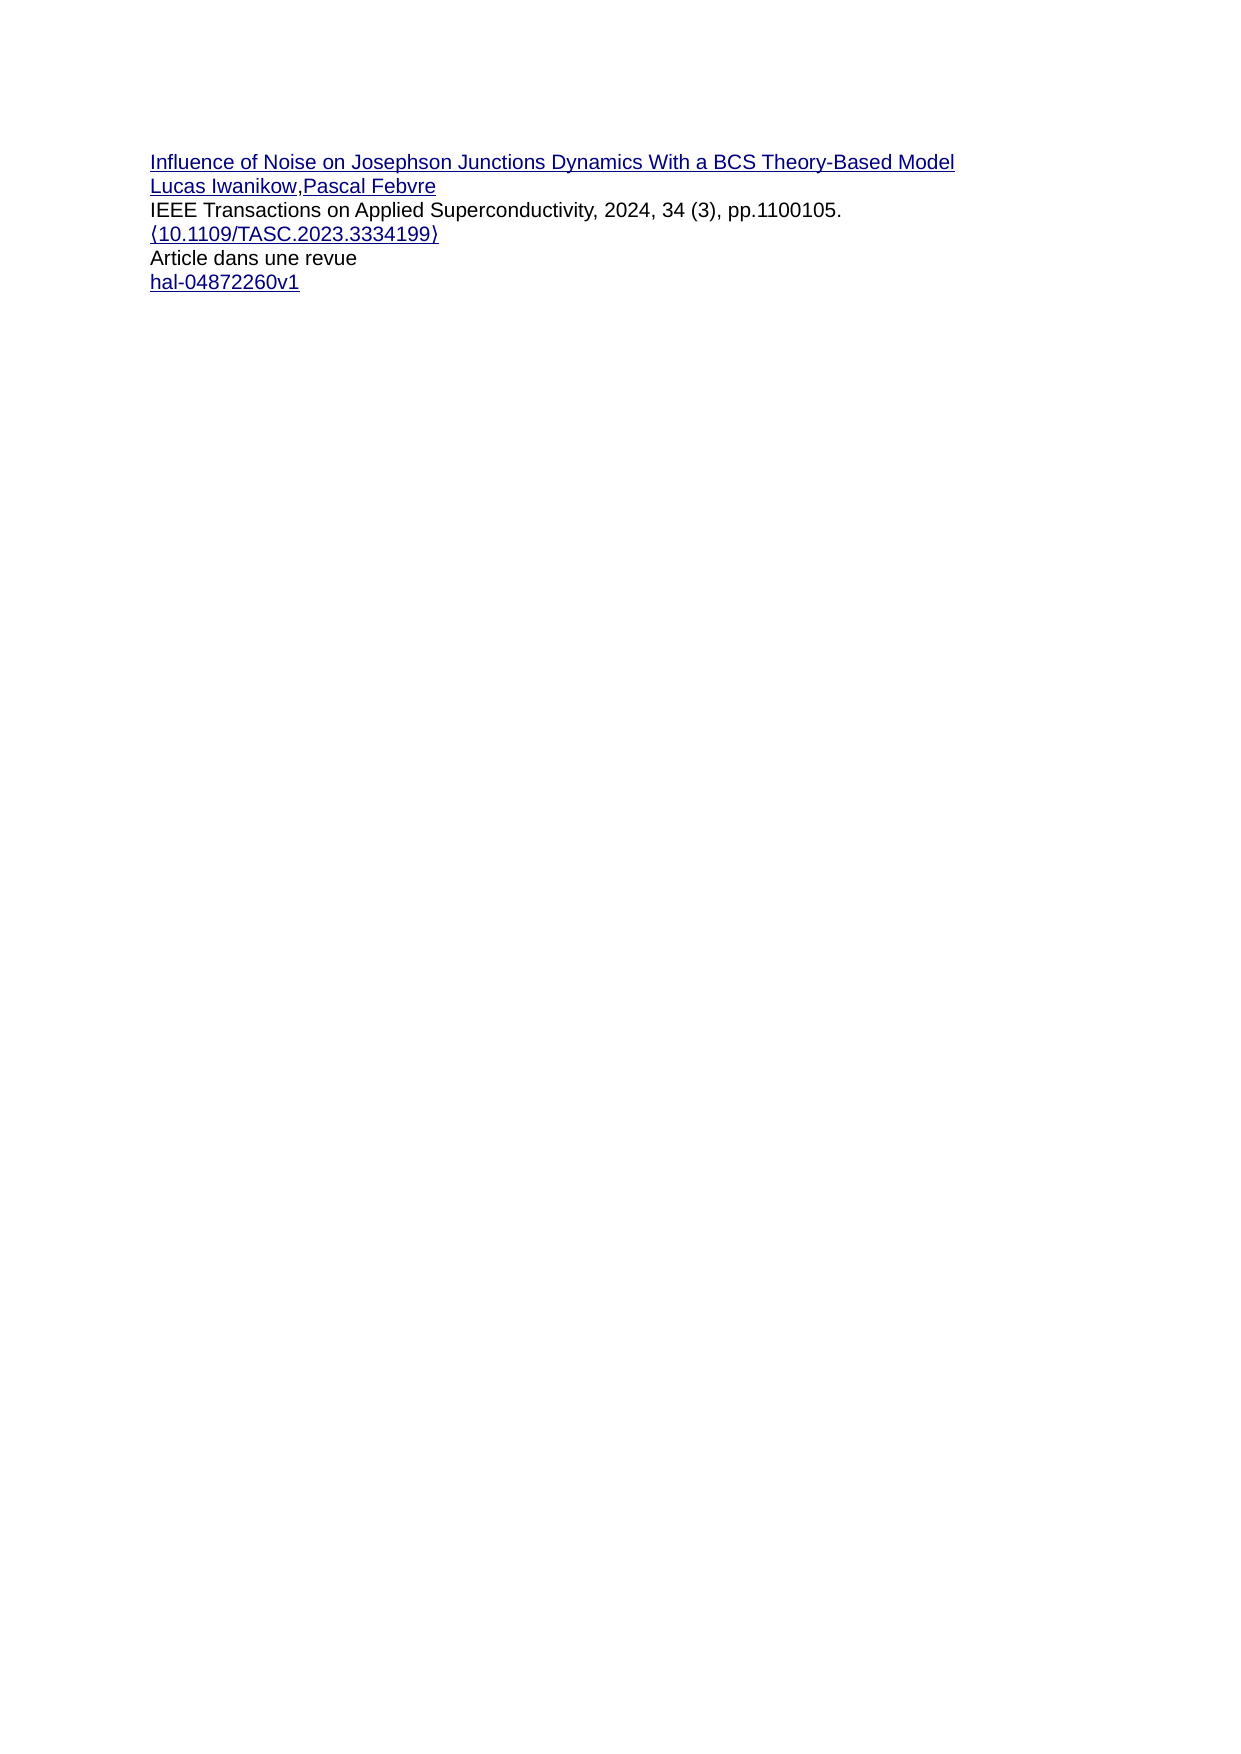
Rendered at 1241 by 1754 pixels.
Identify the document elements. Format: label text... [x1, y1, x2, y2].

table_header Influence of Noise on Josephson Junctions Dynamics With a BCS Theory-Based Model Lucas Iwanikow,Pascal Febvre IEEE Transactions on Applied Superconductivity, 2024, 34 (3), pp.1100105. ⟨10.1109/TASC.2023.3334199⟩ Article dans une revue hal-04872260v1 [150, 150, 1090, 294]
